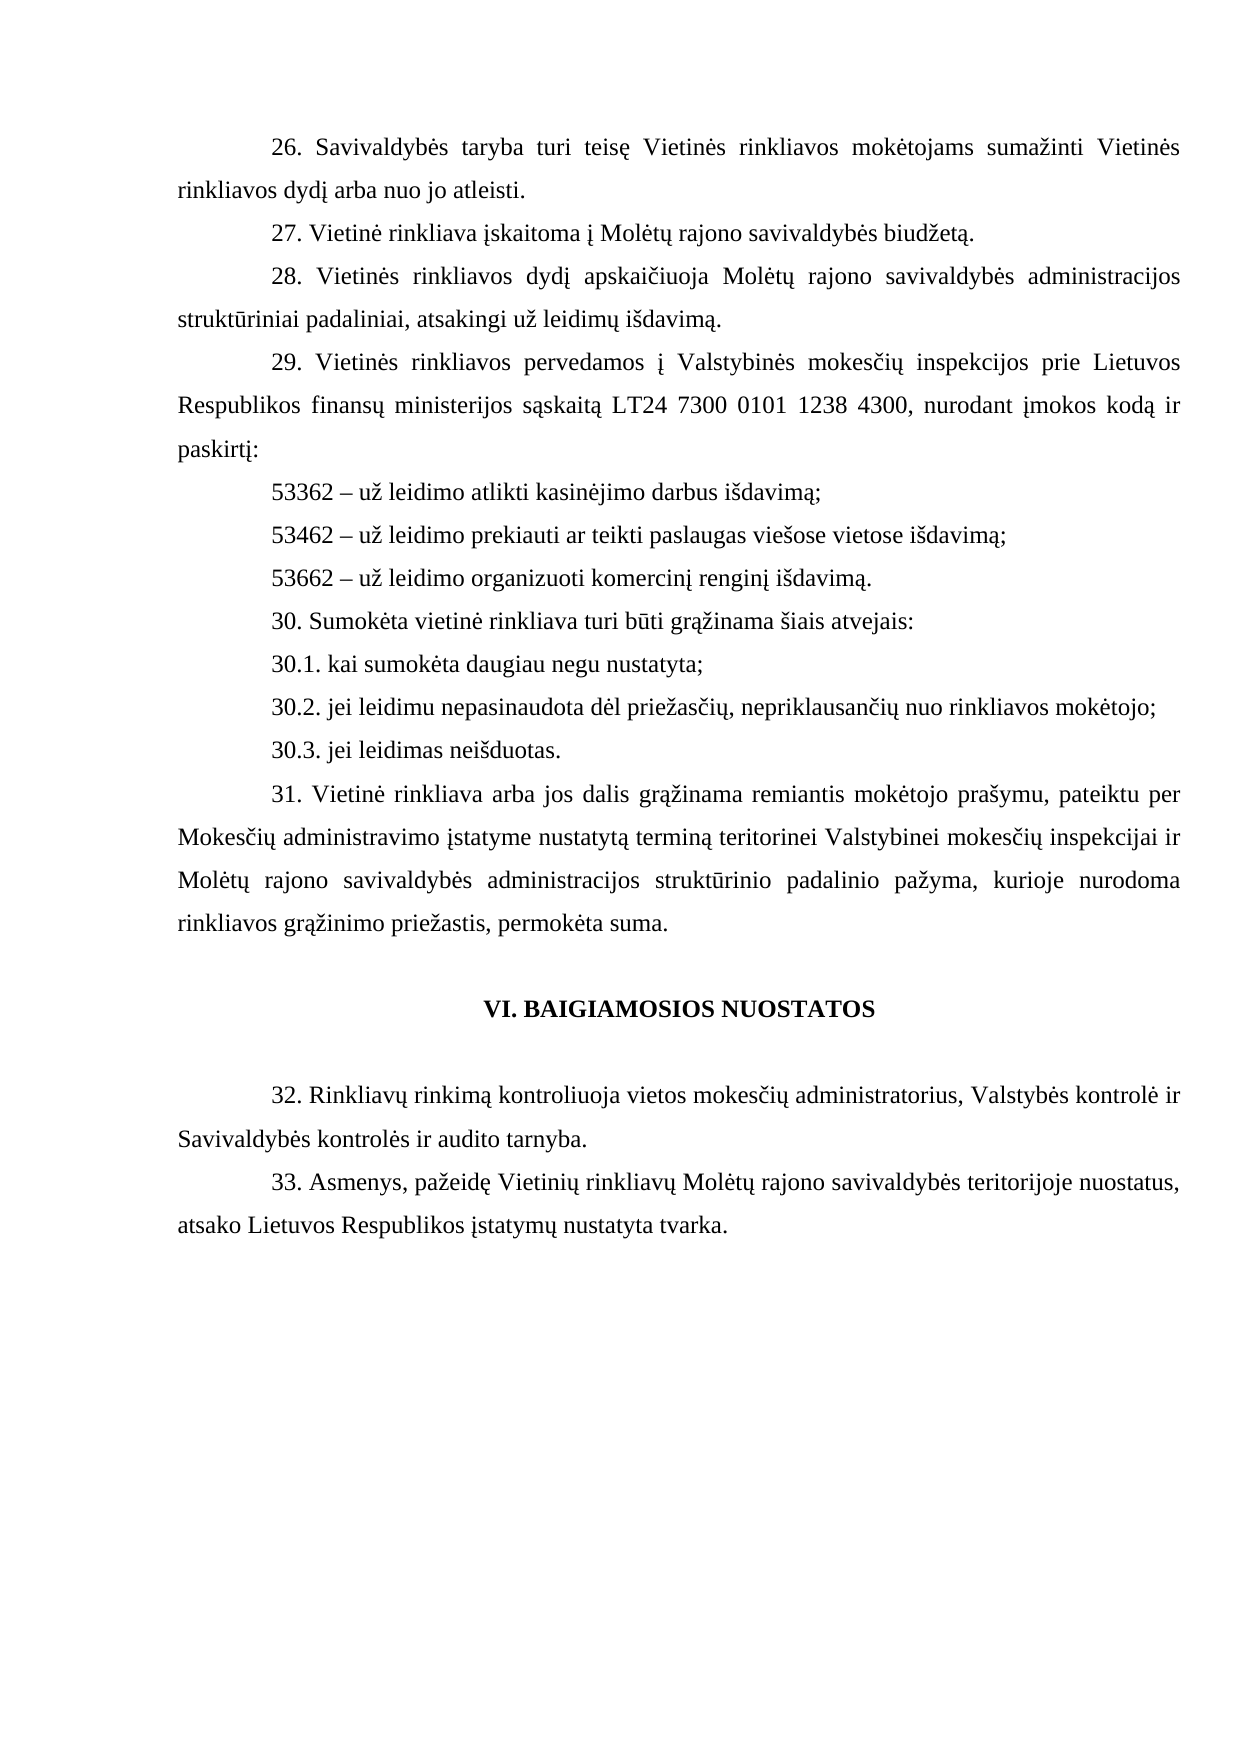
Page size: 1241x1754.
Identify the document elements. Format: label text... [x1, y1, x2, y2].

text 30.1. kai sumokėta daugiau negu nustatyta; [177, 649, 1181, 678]
text 26. Savivaldybės taryba turi teisę Vietinės rinkliavos mokėtojams sumažinti Vietinės rinkliavos dydį arba nuo jo atleisti. [177, 132, 1181, 204]
text 31. Vietinė rinkliava arba jos dalis grąžinama remiantis mokėtojo prašymu, pateiktu per Mokesčių administravimo įstatyme nustatytą terminą teritorinei Valstybinei mokesčių inspekcijai ir Molėtų rajono savivaldybės administracijos struktūrinio padalinio pažyma, kurioje nurodoma rinkliavos grąžinimo priežastis, permokėta suma. [177, 779, 1181, 937]
text 29. Vietinės rinkliavos pervedamos į Valstybinės mokesčių inspekcijos prie Lietuvos Respublikos finansų ministerijos sąskaitą LT24 7300 0101 1238 4300, nurodant įmokos kodą ir paskirtį: [177, 347, 1181, 462]
text 53662 – už leidimo organizuoti komercinį renginį išdavimą. [177, 563, 1181, 592]
text 30.2. jei leidimu nepasinaudota dėl priežasčių, nepriklausančių nuo rinkliavos mokėtojo; [177, 692, 1181, 721]
text 28. Vietinės rinkliavos dydį apskaičiuoja Molėtų rajono savivaldybės administracijos struktūriniai padaliniai, atsakingi už leidimų išdavimą. [177, 261, 1181, 333]
text 27. Vietinė rinkliava įskaitoma į Molėtų rajono savivaldybės biudžetą. [177, 218, 1181, 247]
text 30.3. jei leidimas neišduotas. [177, 736, 1181, 764]
text 53462 – už leidimo prekiauti ar teikti paslaugas viešose vietose išdavimą; [177, 520, 1181, 549]
text 30. Sumokėta vietinė rinkliava turi būti grąžinama šiais atvejais: [177, 606, 1181, 635]
text 53362 – už leidimo atlikti kasinėjimo darbus išdavimą; [177, 477, 1181, 506]
text VI. BAIGIAMOSIOS NUOSTATOS [177, 994, 1181, 1023]
text 32. Rinkliavų rinkimą kontroliuoja vietos mokesčių administratorius, Valstybės kontrolė ir Savivaldybės kontrolės ir audito tarnyba. [177, 1081, 1181, 1152]
text 33. Asmenys, pažeidę Vietinių rinkliavų Molėtų rajono savivaldybės teritorijoje nuostatus, atsako Lietuvos Respublikos įstatymų nustatyta tvarka. [177, 1167, 1181, 1239]
